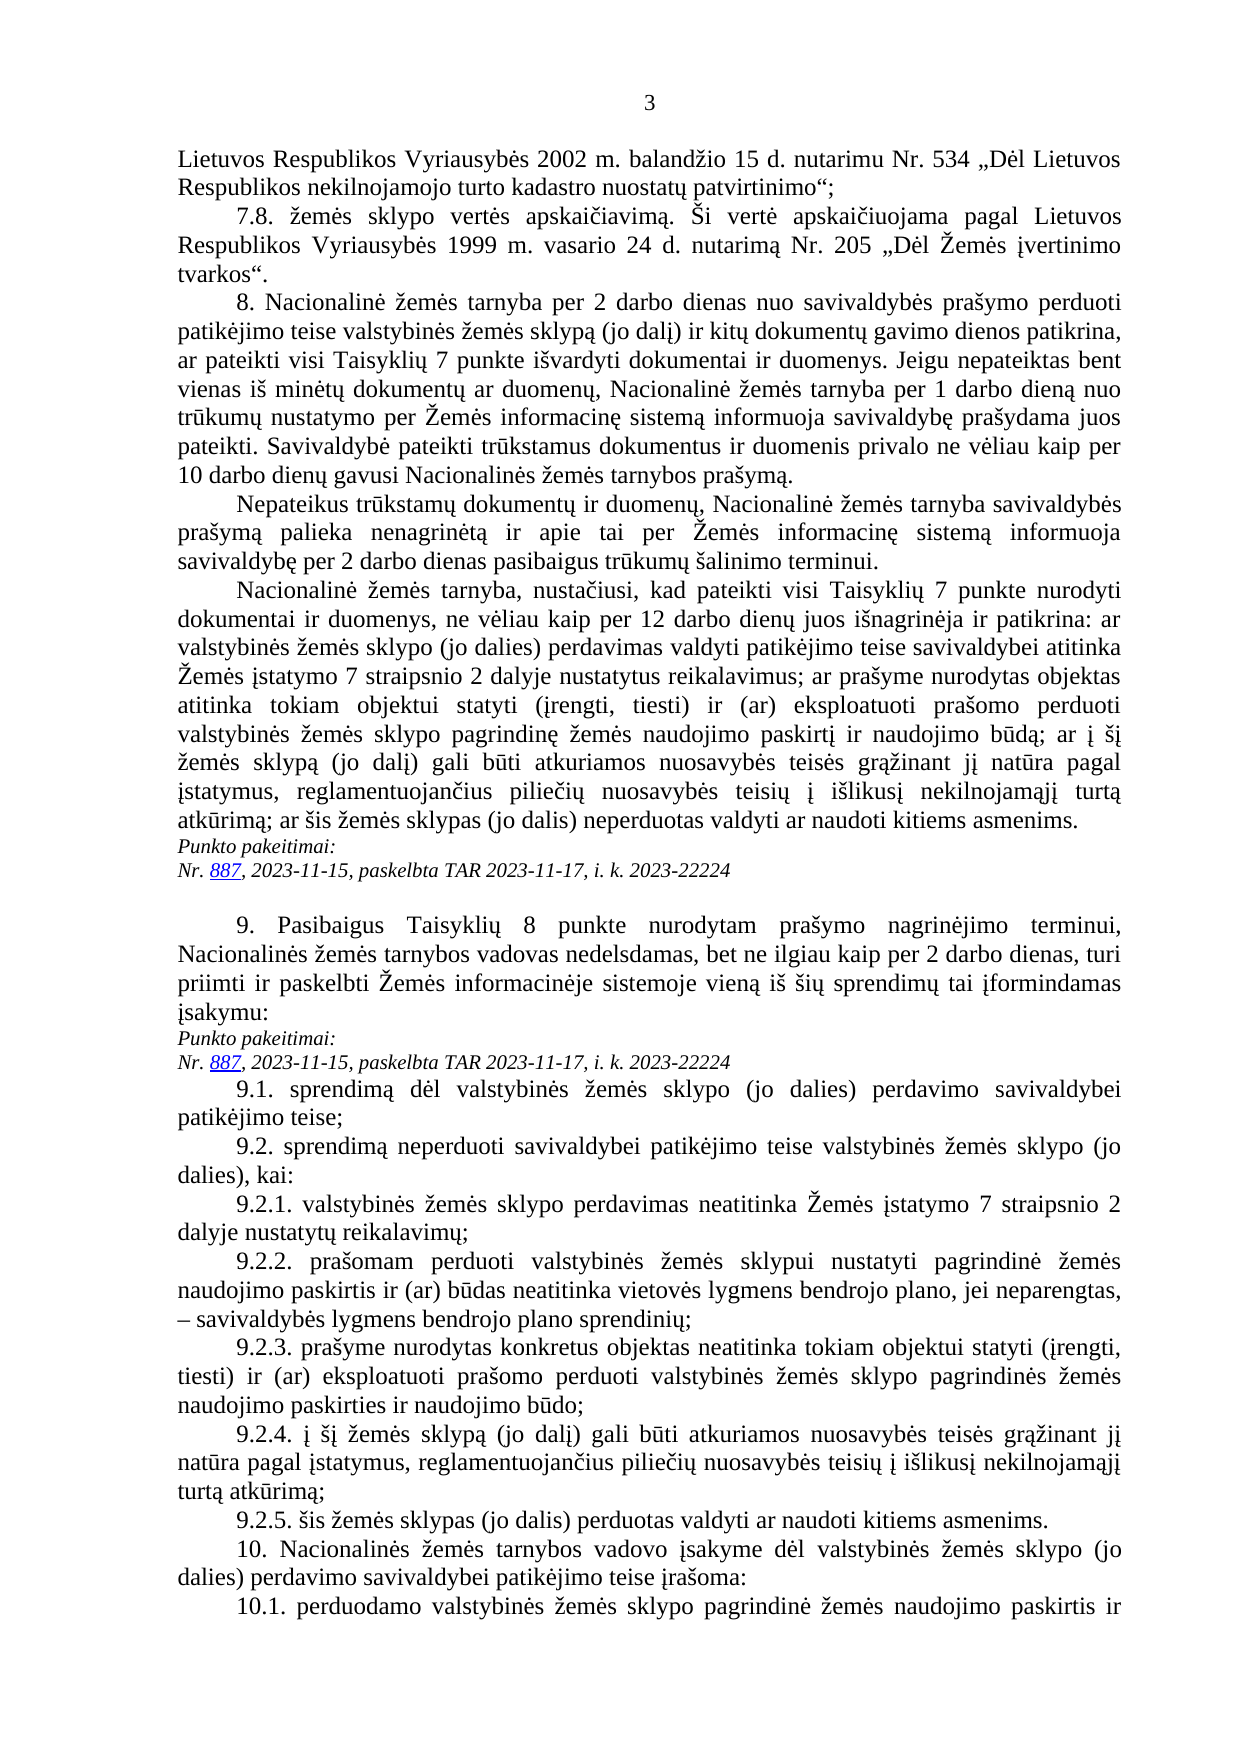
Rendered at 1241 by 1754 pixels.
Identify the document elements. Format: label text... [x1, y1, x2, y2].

text Nr. 887, 2023-11-15, paskelbta TAR 2023-11-17, i. k. 2023-22224 [177, 1050, 1122, 1074]
text 9. Pasibaigus Taisyklių 8 punkte nurodytam prašymo nagrinėjimo terminui, Nacionalinės žemės tarnybos vadovas nedelsdamas, bet ne ilgiau kaip per 2 darbo dienas, turi priimti ir paskelbti Žemės informacinėje sistemoje vieną iš šių sprendimų tai įformindamas įsakymu: [177, 911, 1122, 1026]
text 9.2.3. prašyme nurodytas konkretus objektas neatitinka tokiam objektui statyti (įrengti, tiesti) ir (ar) eksploatuoti prašomo perduoti valstybinės žemės sklypo pagrindinės žemės naudojimo paskirties ir naudojimo būdo; [177, 1332, 1122, 1419]
text 9.1. sprendimą dėl valstybinės žemės sklypo (jo dalies) perdavimo savivaldybei patikėjimo teise; [177, 1074, 1122, 1131]
text 9.2.4. į šį žemės sklypą (jo dalį) gali būti atkuriamos nuosavybės teisės grąžinant jį natūra pagal įstatymus, reglamentuojančius piliečių nuosavybės teisių į išlikusį nekilnojamąjį turtą atkūrimą; [177, 1419, 1122, 1505]
text Punkto pakeitimai: [177, 1026, 1122, 1050]
text Punkto pakeitimai: [177, 834, 1122, 858]
text Lietuvos Respublikos Vyriausybės 2002 m. balandžio 15 d. nutarimu Nr. 534 „Dėl Lietuvos Respublikos nekilnojamojo turto kadastro nuostatų patvirtinimo“; [177, 144, 1122, 201]
text 9.2.2. prašomam perduoti valstybinės žemės sklypui nustatyti pagrindinė žemės naudojimo paskirtis ir (ar) būdas neatitinka vietovės lygmens bendrojo plano, jei neparengtas, – savivaldybės lygmens bendrojo plano sprendinių; [177, 1246, 1122, 1332]
text 10. Nacionalinės žemės tarnybos vadovo įsakyme dėl valstybinės žemės sklypo (jo dalies) perdavimo savivaldybei patikėjimo teise įrašoma: [177, 1534, 1122, 1591]
text 9.2.1. valstybinės žemės sklypo perdavimas neatitinka Žemės įstatymo 7 straipsnio 2 dalyje nustatytų reikalavimų; [177, 1189, 1122, 1246]
text 8. Nacionalinė žemės tarnyba per 2 darbo dienas nuo savivaldybės prašymo perduoti patikėjimo teise valstybinės žemės sklypą (jo dalį) ir kitų dokumentų gavimo dienos patikrina, ar pateikti visi Taisyklių 7 punkte išvardyti dokumentai ir duomenys. Jeigu nepateiktas bent vienas iš minėtų dokumentų ar duomenų, Nacionalinė žemės tarnyba per 1 darbo dieną nuo trūkumų nustatymo per Žemės informacinę sistemą informuoja savivaldybę prašydama juos pateikti. Savivaldybė pateikti trūkstamus dokumentus ir duomenis privalo ne vėliau kaip per 10 darbo dienų gavusi Nacionalinės žemės tarnybos prašymą. [177, 287, 1122, 489]
text Nepateikus trūkstamų dokumentų ir duomenų, Nacionalinė žemės tarnyba savivaldybės prašymą palieka nenagrinėtą ir apie tai per Žemės informacinę sistemą informuoja savivaldybę per 2 darbo dienas pasibaigus trūkumų šalinimo terminui. [177, 489, 1122, 575]
text 10.1. perduodamo valstybinės žemės sklypo pagrindinė žemės naudojimo paskirtis ir [177, 1591, 1122, 1620]
text Nr. 887, 2023-11-15, paskelbta TAR 2023-11-17, i. k. 2023-22224 [177, 858, 1122, 882]
text 9.2. sprendimą neperduoti savivaldybei patikėjimo teise valstybinės žemės sklypo (jo dalies), kai: [177, 1131, 1122, 1189]
text 7.8. žemės sklypo vertės apskaičiavimą. Ši vertė apskaičiuojama pagal Lietuvos Respublikos Vyriausybės 1999 m. vasario 24 d. nutarimą Nr. 205 „Dėl Žemės įvertinimo tvarkos“. [177, 201, 1122, 287]
text Nacionalinė žemės tarnyba, nustačiusi, kad pateikti visi Taisyklių 7 punkte nurodyti dokumentai ir duomenys, ne vėliau kaip per 12 darbo dienų juos išnagrinėja ir patikrina: ar valstybinės žemės sklypo (jo dalies) perdavimas valdyti patikėjimo teise savivaldybei atitinka Žemės įstatymo 7 straipsnio 2 dalyje nustatytus reikalavimus; ar prašyme nurodytas objektas atitinka tokiam objektui statyti (įrengti, tiesti) ir (ar) eksploatuoti prašomo perduoti valstybinės žemės sklypo pagrindinę žemės naudojimo paskirtį ir naudojimo būdą; ar į šį žemės sklypą (jo dalį) gali būti atkuriamos nuosavybės teisės grąžinant jį natūra pagal įstatymus, reglamentuojančius piliečių nuosavybės teisių į išlikusį nekilnojamąjį turtą atkūrimą; ar šis žemės sklypas (jo dalis) neperduotas valdyti ar naudoti kitiems asmenims. [177, 575, 1122, 834]
text 9.2.5. šis žemės sklypas (jo dalis) perduotas valdyti ar naudoti kitiems asmenims. [177, 1505, 1122, 1534]
